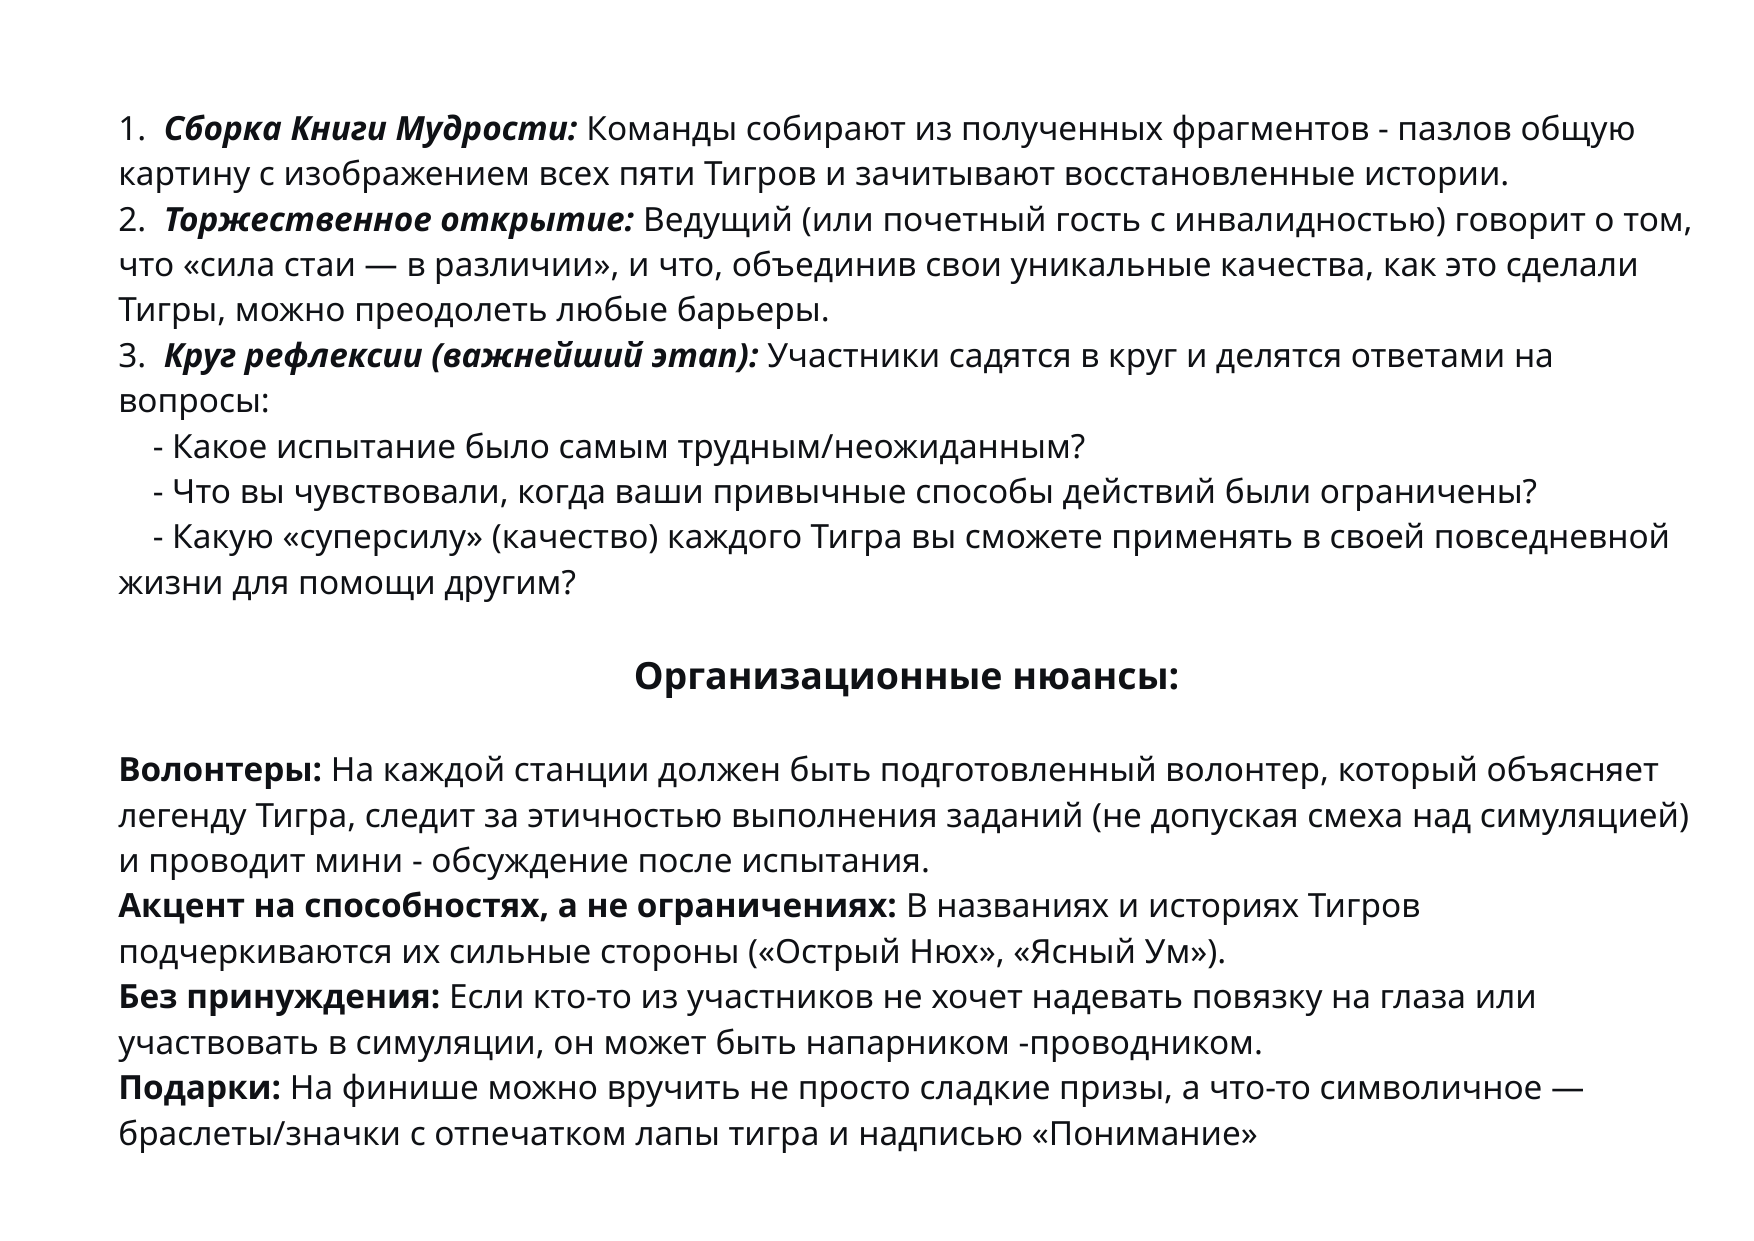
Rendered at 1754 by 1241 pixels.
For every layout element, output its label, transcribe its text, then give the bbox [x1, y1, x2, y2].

text - Какую «суперсилу» (качество) каждого Тигра вы сможете применять в своей повседневной жизни для помощи другим? [118, 513, 1695, 604]
text 3. Круг рефлексии (важнейший этап): Участники садятся в круг и делятся ответами на вопросы: [118, 332, 1695, 422]
text Без принуждения: Если кто-то из участников не хочет надевать повязку на глаза или участвовать в симуляции, он может быть напарником -проводником. [118, 973, 1695, 1064]
text - Какое испытание было самым трудным/неожиданным? [118, 422, 1695, 468]
text Акцент на способностях, а не ограничениях: В названиях и историях Тигров подчеркиваются их сильные стороны («Острый Нюх», «Ясный Ум»). [118, 882, 1695, 973]
text - Что вы чувствовали, когда ваши привычные способы действий были ограничены? [118, 468, 1695, 513]
text Волонтеры: На каждой станции должен быть подготовленный волонтер, который объясняет легенду Тигра, следит за этичностью выполнения заданий (не допуская смеха над симуляцией) и проводит мини - обсуждение после испытания. [118, 746, 1695, 882]
text Подарки: На финише можно вручить не просто сладкие призы, а что-то символичное — браслеты/значки с отпечатком лапы тигра и надписью «Понимание» [118, 1064, 1695, 1155]
text 2. Торжественное открытие: Ведущий (или почетный гость с инвалидностью) говорит о том, что «сила стаи — в различии», и что, объединив свои уникальные качества, как это сделали Тигры, можно преодолеть любые барьеры. [118, 195, 1695, 332]
text Организационные нюансы: [118, 649, 1695, 701]
text 1. Сборка Книги Мудрости: Команды собирают из полученных фрагментов - пазлов общую картину с изображением всех пяти Тигров и зачитывают восстановленные истории. [118, 104, 1695, 195]
